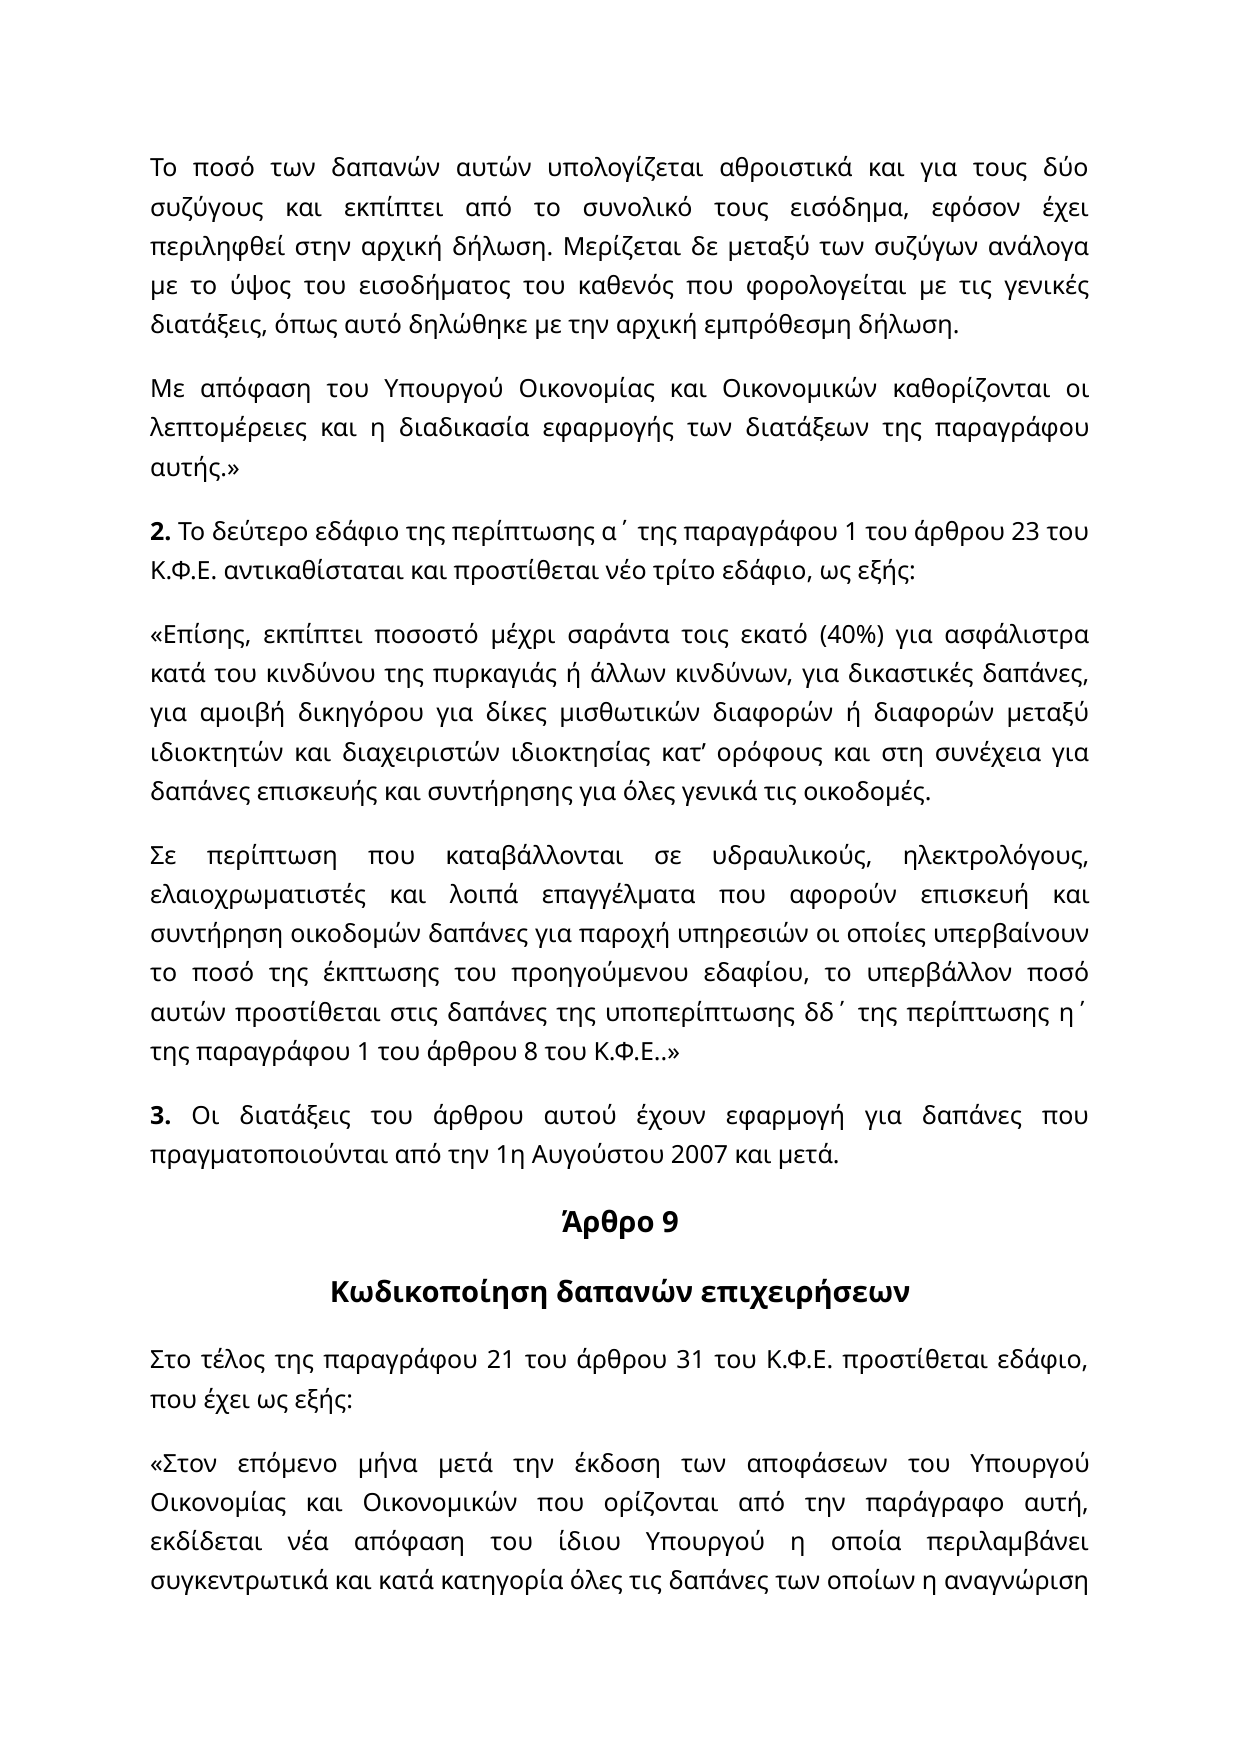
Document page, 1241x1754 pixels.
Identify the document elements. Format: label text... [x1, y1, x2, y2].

text «Στον επόμενο μήνα μετά την έκδοση των αποφάσεων του Υπουργού Οικονομίας και Οικονομικών που ορίζονται από την παράγραφο αυτή, εκδίδεται νέα απόφαση του ίδιου Υπουργού η οποία περιλαμβάνει συγκεντρωτικά και κατά κατηγορία όλες τις δαπάνες των οποίων η αναγνώριση [150, 1445, 1090, 1597]
text 2. Το δεύτερο εδάφιο της περίπτωσης α΄ της παραγράφου 1 του άρθρου 23 του Κ.Φ.Ε. αντικαθίσταται και προστίθεται νέο τρίτο εδάφιο, ως εξής: [150, 513, 1090, 587]
subtitle Άρθρο 9 [150, 1201, 1090, 1241]
text Με απόφαση του Υπουργού Οικονομίας και Οικονομικών καθορίζονται οι λεπτομέρειες και η διαδικασία εφαρμογής των διατάξεων της παραγράφου αυτής.» [150, 371, 1090, 483]
text Σε περίπτωση που καταβάλλονται σε υδραυλικούς, ηλεκτρολόγους, ελαιοχρωματιστές και λοιπά επαγγέλματα που αφορούν επισκευή και συντήρηση οικοδομών δαπάνες για παροχή υπηρεσιών οι οποίες υπερβαίνουν το ποσό της έκπτωσης του προηγούμενου εδαφίου, το υπερβάλλον ποσό αυτών προστίθεται στις δαπάνες της υποπερίπτωσης δδ΄ της περίπτωσης η΄ της παραγράφου 1 του άρθρου 8 του Κ.Φ.Ε..» [150, 837, 1090, 1067]
text 3. Οι διατάξεις του άρθρου αυτού έχουν εφαρμογή για δαπάνες που πραγματοποιούνται από την 1η Αυγούστου 2007 και μετά. [150, 1097, 1090, 1171]
text Στο τέλος της παραγράφου 21 του άρθρου 31 του Κ.Φ.Ε. προστίθεται εδάφιο, που έχει ως εξής: [150, 1342, 1090, 1415]
subtitle Κωδικοποίηση δαπανών επιχειρήσεων [150, 1271, 1090, 1311]
text Το ποσό των δαπανών αυτών υπολογίζεται αθροιστικά και για τους δύο συζύγους και εκπίπτει από το συνολικό τους εισόδημα, εφόσον έχει περιληφθεί στην αρχική δήλωση. Μερίζεται δε μεταξύ των συζύγων ανάλογα με το ύψος του εισοδήματος του καθενός που φορολογείται με τις γενικές διατάξεις, όπως αυτό δηλώθηκε με την αρχική εμπρόθεσμη δήλωση. [150, 150, 1090, 341]
text «Επίσης, εκπίπτει ποσοστό μέχρι σαράντα τοις εκατό (40%) για ασφάλιστρα κατά του κινδύνου της πυρκαγιάς ή άλλων κινδύνων, για δικαστικές δαπάνες, για αμοιβή δικηγόρου για δίκες μισθωτικών διαφορών ή διαφορών μεταξύ ιδιοκτητών και διαχειριστών ιδιοκτησίας κατ’ ορόφους και στη συνέχεια για δαπάνες επισκευής και συντήρησης για όλες γενικά τις οικοδομές. [150, 617, 1090, 807]
